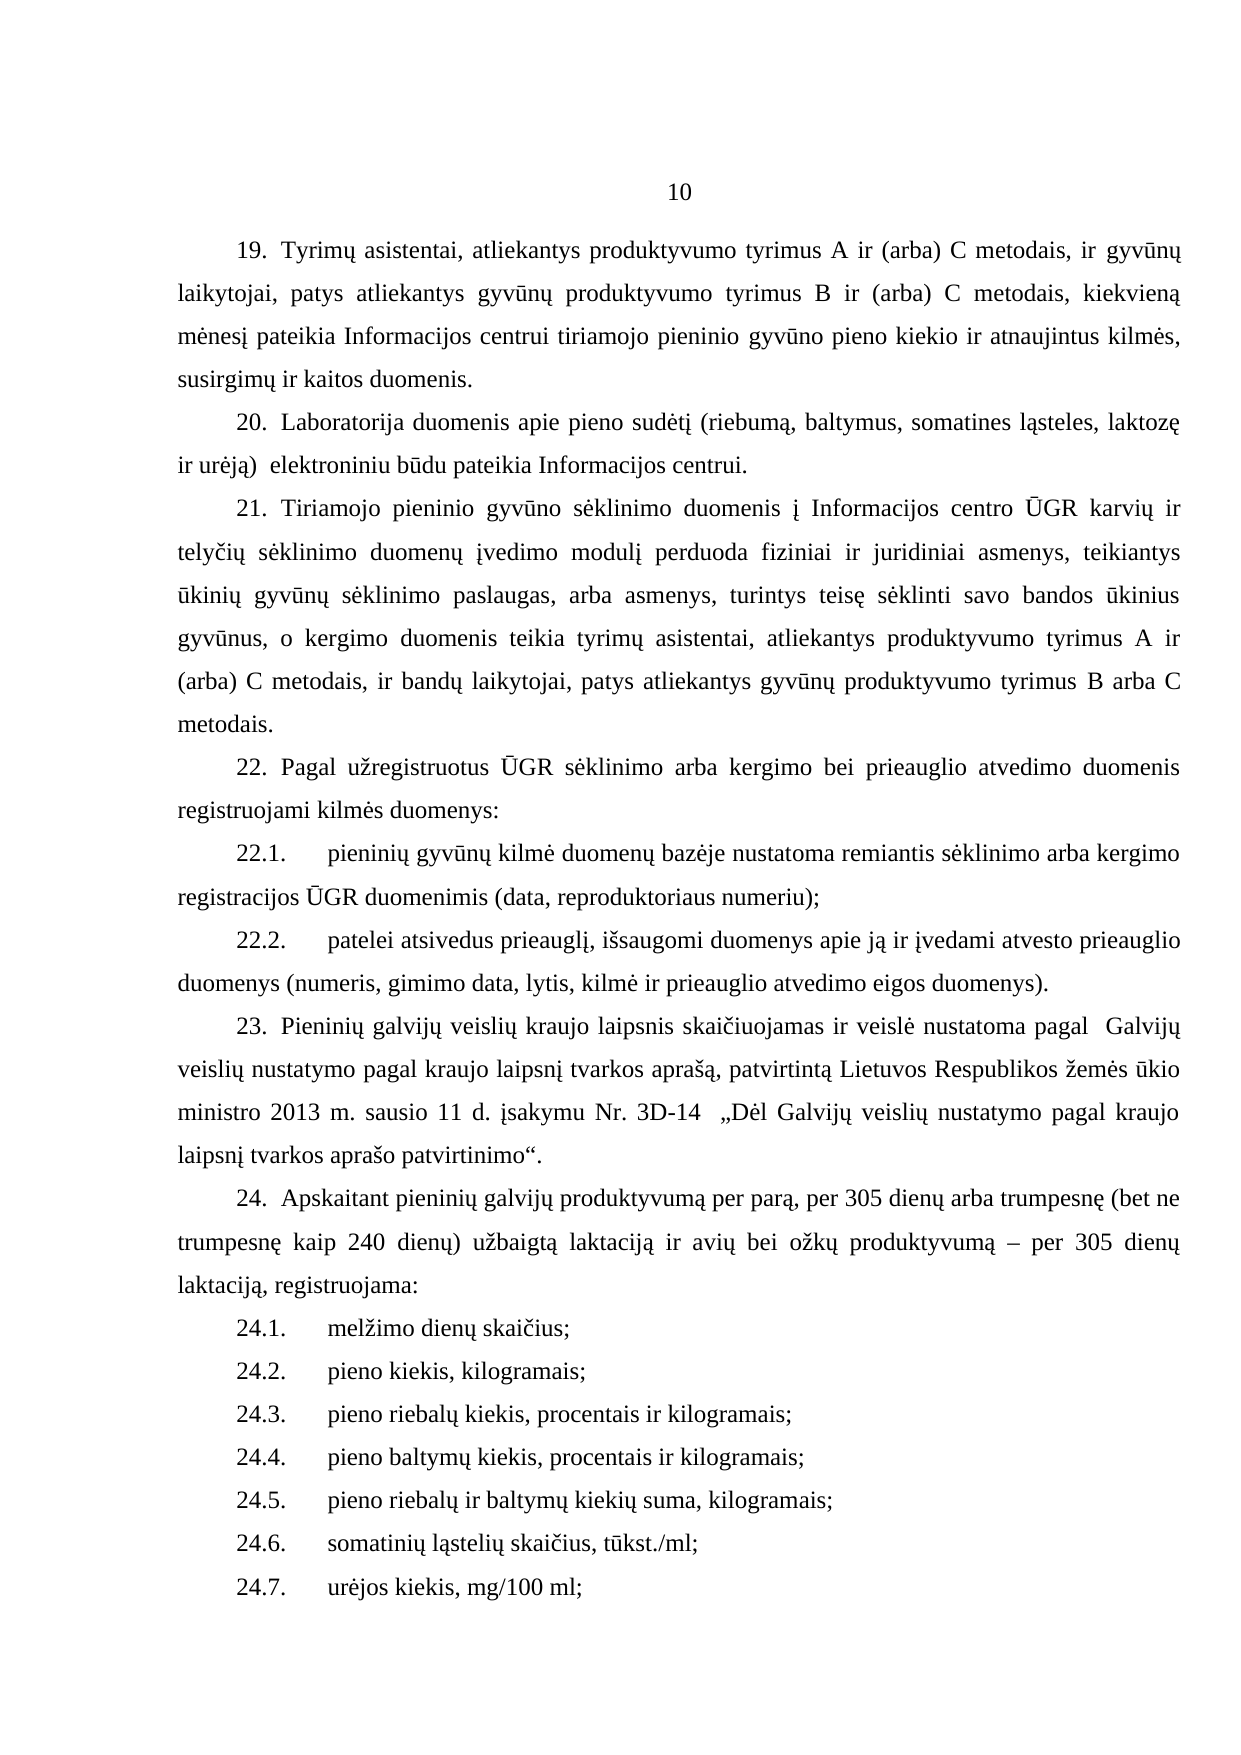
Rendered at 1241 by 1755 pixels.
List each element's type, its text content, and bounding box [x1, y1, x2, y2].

text 24.5. pieno riebalų ir baltymų kiekių suma, kilogramais; [177, 1485, 1181, 1514]
text 24. Apskaitant pieninių galvijų produktyvumą per parą, per 305 dienų arba trumpesnę (bet ne trumpesnę kaip 240 dienų) užbaigtą laktaciją ir avių bei ožkų produktyvumą – per 305 dienų laktaciją, registruojama: [177, 1183, 1181, 1298]
text 19. Tyrimų asistentai, atliekantys produktyvumo tyrimus A ir (arba) C metodais, ir gyvūnų laikytojai, patys atliekantys gyvūnų produktyvumo tyrimus B ir (arba) C metodais, kiekvieną mėnesį pateikia Informacijos centrui tiriamojo pieninio gyvūno pieno kiekio ir atnaujintus kilmės, susirgimų ir kaitos duomenis. [177, 235, 1181, 393]
text 21. Tiriamojo pieninio gyvūno sėklinimo duomenis į Informacijos centro ŪGR karvių ir telyčių sėklinimo duomenų įvedimo modulį perduoda fiziniai ir juridiniai asmenys, teikiantys ūkinių gyvūnų sėklinimo paslaugas, arba asmenys, turintys teisę sėklinti savo bandos ūkinius gyvūnus, o kergimo duomenis teikia tyrimų asistentai, atliekantys produktyvumo tyrimus A ir (arba) C metodais, ir bandų laikytojai, patys atliekantys gyvūnų produktyvumo tyrimus B arba C metodais. [177, 493, 1181, 738]
text 24.3. pieno riebalų kiekis, procentais ir kilogramais; [177, 1399, 1181, 1428]
text 24.2. pieno kiekis, kilogramais; [177, 1356, 1181, 1385]
text 24.6. somatinių ląstelių skaičius, tūkst./ml; [177, 1528, 1181, 1557]
text 22.2. patelei atsivedus prieauglį, išsaugomi duomenys apie ją ir įvedami atvesto prieauglio duomenys (numeris, gimimo data, lytis, kilmė ir prieauglio atvedimo eigos duomenys). [177, 925, 1181, 997]
text 24.7. urėjos kiekis, mg/100 ml; [177, 1572, 1181, 1600]
text 23. Pieninių galvijų veislių kraujo laipsnis skaičiuojamas ir veislė nustatoma pagal Galvijų veislių nustatymo pagal kraujo laipsnį tvarkos aprašą, patvirtintą Lietuvos Respublikos žemės ūkio ministro 2013 m. sausio 11 d. įsakymu Nr. 3D-14 „Dėl Galvijų veislių nustatymo pagal kraujo laipsnį tvarkos aprašo patvirtinimo“. [177, 1011, 1181, 1169]
text 24.1. melžimo dienų skaičius; [177, 1313, 1181, 1342]
text 22. Pagal užregistruotus ŪGR sėklinimo arba kergimo bei prieauglio atvedimo duomenis registruojami kilmės duomenys: [177, 752, 1181, 824]
text 24.4. pieno baltymų kiekis, procentais ir kilogramais; [177, 1442, 1181, 1471]
text 20. Laboratorija duomenis apie pieno sudėtį (riebumą, baltymus, somatines ląsteles, laktozę ir urėją) elektroniniu būdu pateikia Informacijos centrui. [177, 407, 1181, 479]
text 22.1. pieninių gyvūnų kilmė duomenų bazėje nustatoma remiantis sėklinimo arba kergimo registracijos ŪGR duomenimis (data, reproduktoriaus numeriu); [177, 838, 1181, 910]
